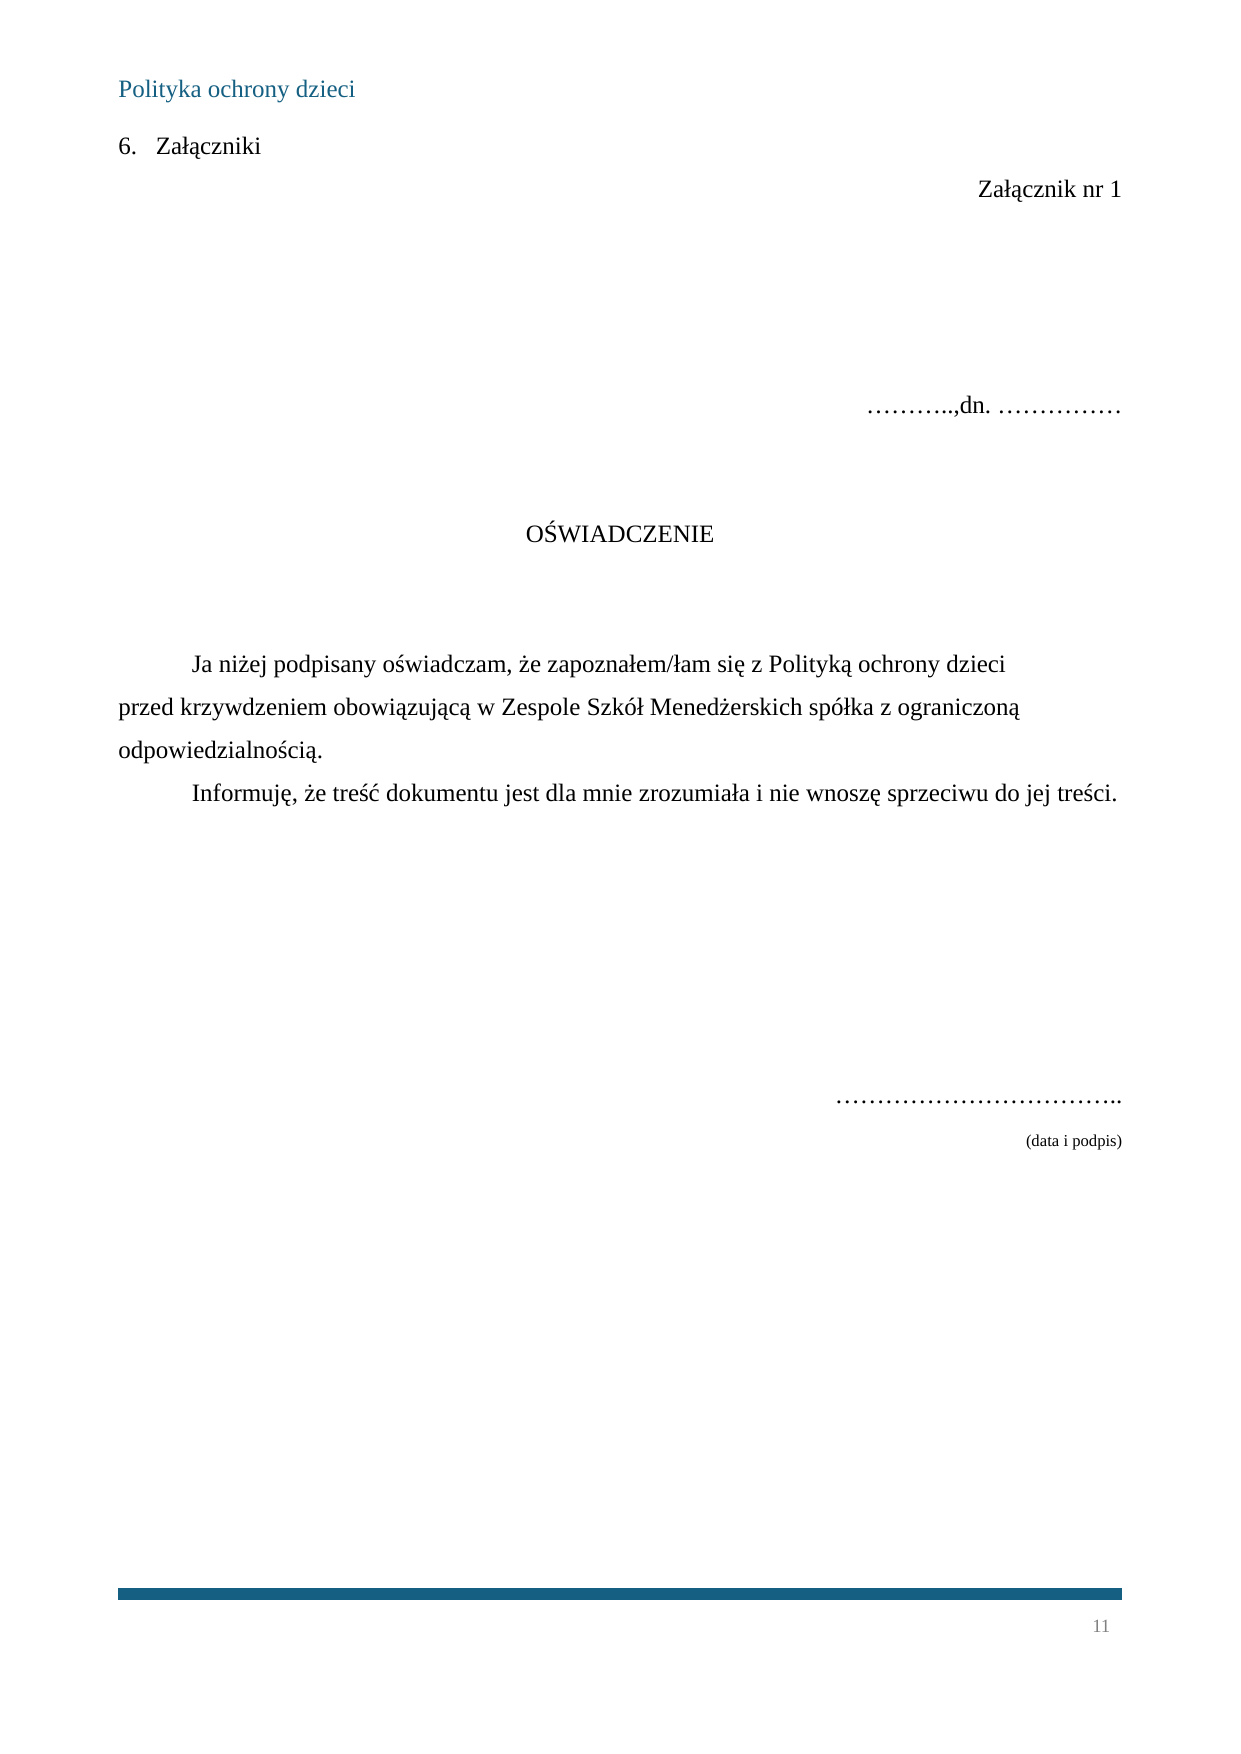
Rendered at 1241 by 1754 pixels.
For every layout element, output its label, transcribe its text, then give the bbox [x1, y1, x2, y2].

list Załączniki [118, 131, 1122, 160]
text Załącznik nr 1 [118, 174, 1122, 203]
text przed krzywdzeniem obowiązującą w Zespole Szkół Menedżerskich spółka z ograniczoną odpowiedzialnością. [118, 692, 1122, 764]
text ………..,dn. …………… [118, 390, 1122, 419]
text …………………………….. [118, 1080, 1122, 1109]
text Informuję, że treść dokumentu jest dla mnie zrozumiała i nie wnoszę sprzeciwu do jej treści. [118, 778, 1122, 807]
text (data i podpis) [118, 1123, 1122, 1152]
text Ja niżej podpisany oświadczam, że zapoznałem/łam się z Polityką ochrony dzieci [118, 649, 1122, 677]
text OŚWIADCZENIE [118, 519, 1122, 548]
